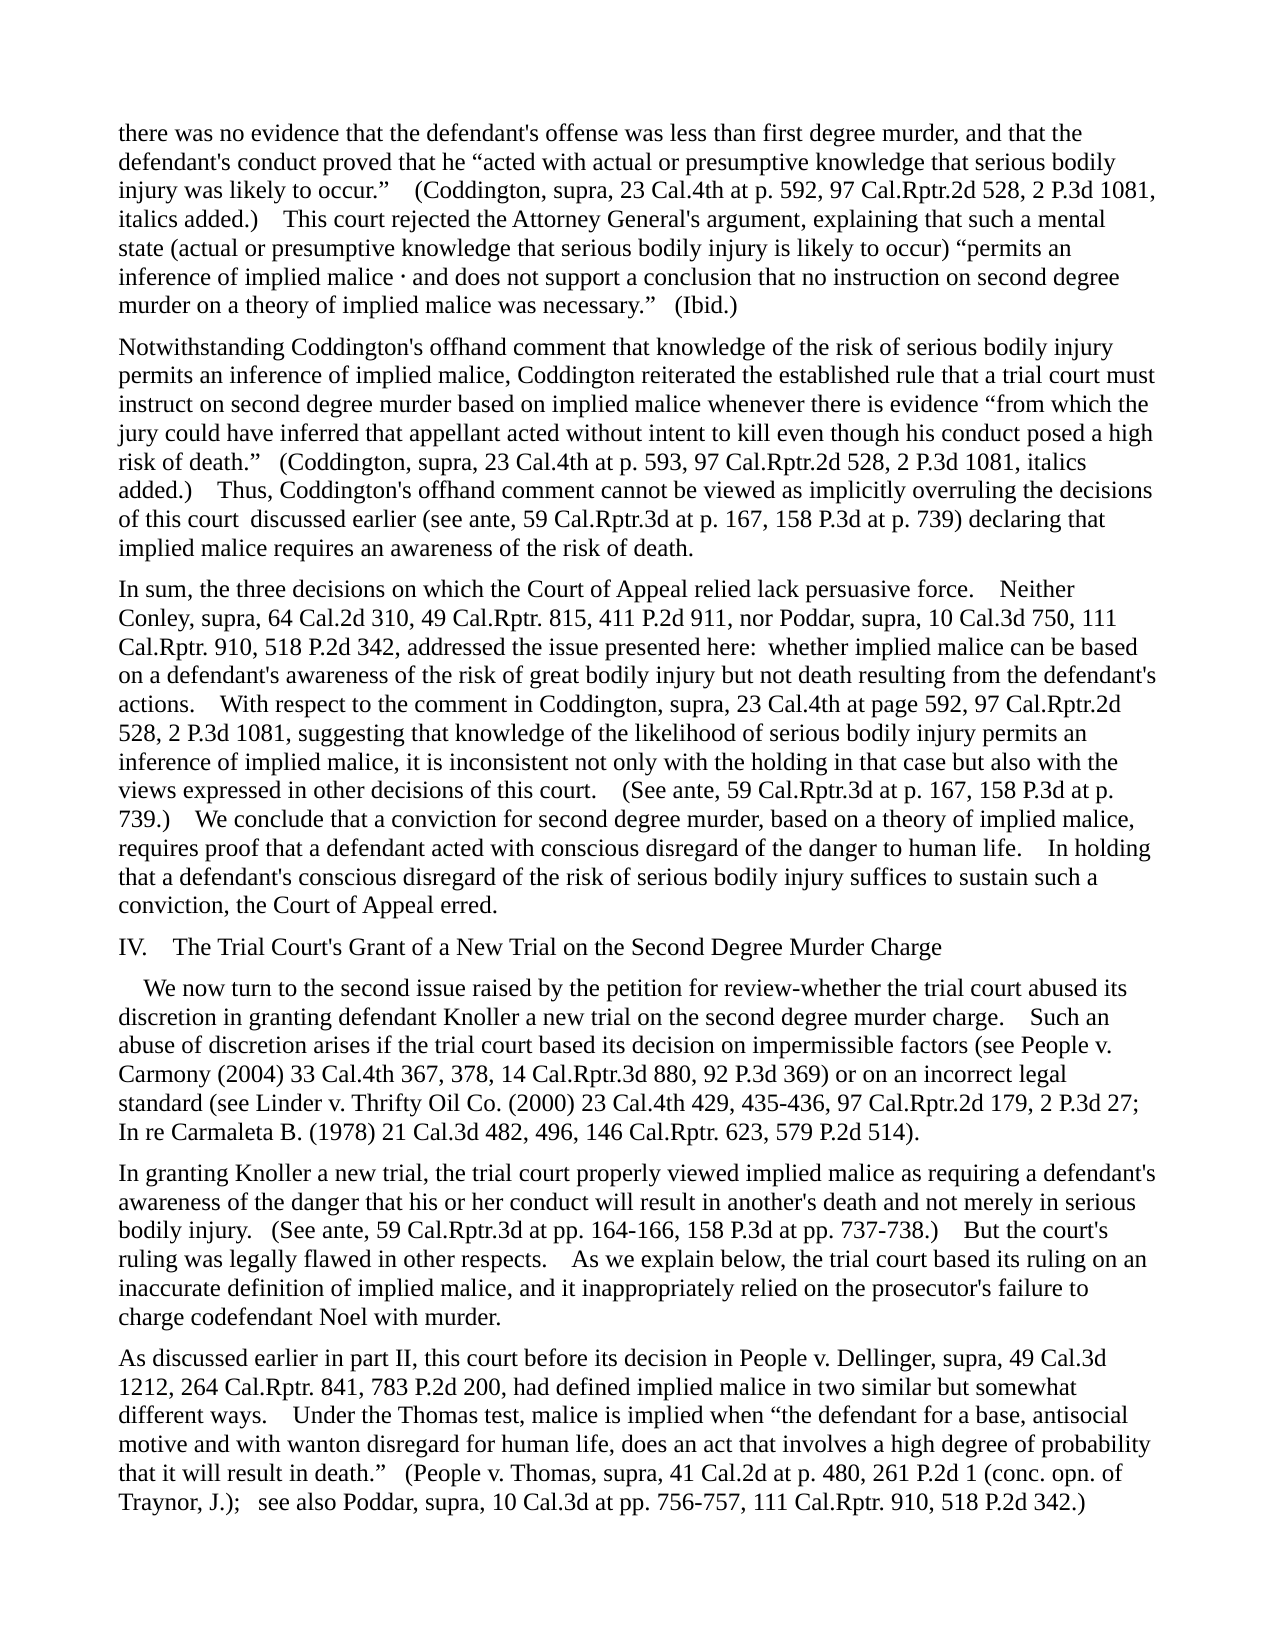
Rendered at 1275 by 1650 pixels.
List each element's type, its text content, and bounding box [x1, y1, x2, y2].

text As discussed earlier in part II, this court before its decision in People v. Dellinger, supra, 49 Cal.3d 1212, 264 Cal.Rptr. 841, 783 P.2d 200, had defined implied malice in two similar but somewhat different ways. Under the Thomas test, malice is implied when “the defendant for a base, antisocial motive and with wanton disregard for human life, does an act that involves a high degree of probability that it will result in death.” (People v. Thomas, supra, 41 Cal.2d at p. 480, 261 P.2d 1 (conc. opn. of Traynor, J.); see also Poddar, supra, 10 Cal.3d at pp. 756-757, 111 Cal.Rptr. 910, 518 P.2d 342.) [118, 1343, 1157, 1516]
text In sum, the three decisions on which the Court of Appeal relied lack persuasive force. Neither Conley, supra, 64 Cal.2d 310, 49 Cal.Rptr. 815, 411 P.2d 911, nor Poddar, supra, 10 Cal.3d 750, 111 Cal.Rptr. 910, 518 P.2d 342, addressed the issue presented here: whether implied malice can be based on a defendant's awareness of the risk of great bodily injury but not death resulting from the defendant's actions. With respect to the comment in Coddington, supra, 23 Cal.4th at page 592, 97 Cal.Rptr.2d 528, 2 P.3d 1081, suggesting that knowledge of the likelihood of serious bodily injury permits an inference of implied malice, it is inconsistent not only with the holding in that case but also with the views expressed in other decisions of this court. (See ante, 59 Cal.Rptr.3d at p. 167, 158 P.3d at p. 739.) We conclude that a conviction for second degree murder, based on a theory of implied malice, requires proof that a defendant acted with conscious disregard of the danger to human life. In holding that a defendant's conscious disregard of the risk of serious bodily injury suffices to sustain such a conviction, the Court of Appeal erred. [118, 574, 1157, 919]
text IV. The Trial Court's Grant of a New Trial on the Second Degree Murder Charge [118, 932, 1157, 961]
text there was no evidence that the defendant's offense was less than first degree murder, and that the defendant's conduct proved that he “acted with actual or presumptive knowledge that serious bodily injury was likely to occur.” (Coddington, supra, 23 Cal.4th at p. 592, 97 Cal.Rptr.2d 528, 2 P.3d 1081, italics added.) This court rejected the Attorney General's argument, explaining that such a mental state (actual or presumptive knowledge that serious bodily injury is likely to occur) “permits an inference of implied malice ․ and does not support a conclusion that no instruction on second degree murder on a theory of implied malice was necessary.” (Ibid.) [118, 118, 1157, 319]
text Notwithstanding Coddington's offhand comment that knowledge of the risk of serious bodily injury permits an inference of implied malice, Coddington reiterated the established rule that a trial court must instruct on second degree murder based on implied malice whenever there is evidence “from which the jury could have inferred that appellant acted without intent to kill even though his conduct posed a high risk of death.” (Coddington, supra, 23 Cal.4th at p. 593, 97 Cal.Rptr.2d 528, 2 P.3d 1081, italics added.) Thus, Coddington's offhand comment cannot be viewed as implicitly overruling the decisions of this court discussed earlier (see ante, 59 Cal.Rptr.3d at p. 167, 158 P.3d at p. 739) declaring that implied malice requires an awareness of the risk of death. [118, 332, 1157, 562]
text We now turn to the second issue raised by the petition for review-whether the trial court abused its discretion in granting defendant Knoller a new trial on the second degree murder charge. Such an abuse of discretion arises if the trial court based its decision on impermissible factors (see People v. Carmony (2004) 33 Cal.4th 367, 378, 14 Cal.Rptr.3d 880, 92 P.3d 369) or on an incorrect legal standard (see Linder v. Thrifty Oil Co. (2000) 23 Cal.4th 429, 435-436, 97 Cal.Rptr.2d 179, 2 P.3d 27; In re Carmaleta B. (1978) 21 Cal.3d 482, 496, 146 Cal.Rptr. 623, 579 P.2d 514). [118, 973, 1157, 1146]
text In granting Knoller a new trial, the trial court properly viewed implied malice as requiring a defendant's awareness of the danger that his or her conduct will result in another's death and not merely in serious bodily injury. (See ante, 59 Cal.Rptr.3d at pp. 164-166, 158 P.3d at pp. 737-738.) But the court's ruling was legally flawed in other respects. As we explain below, the trial court based its ruling on an inaccurate definition of implied malice, and it inappropriately relied on the prosecutor's failure to charge codefendant Noel with murder. [118, 1158, 1157, 1331]
